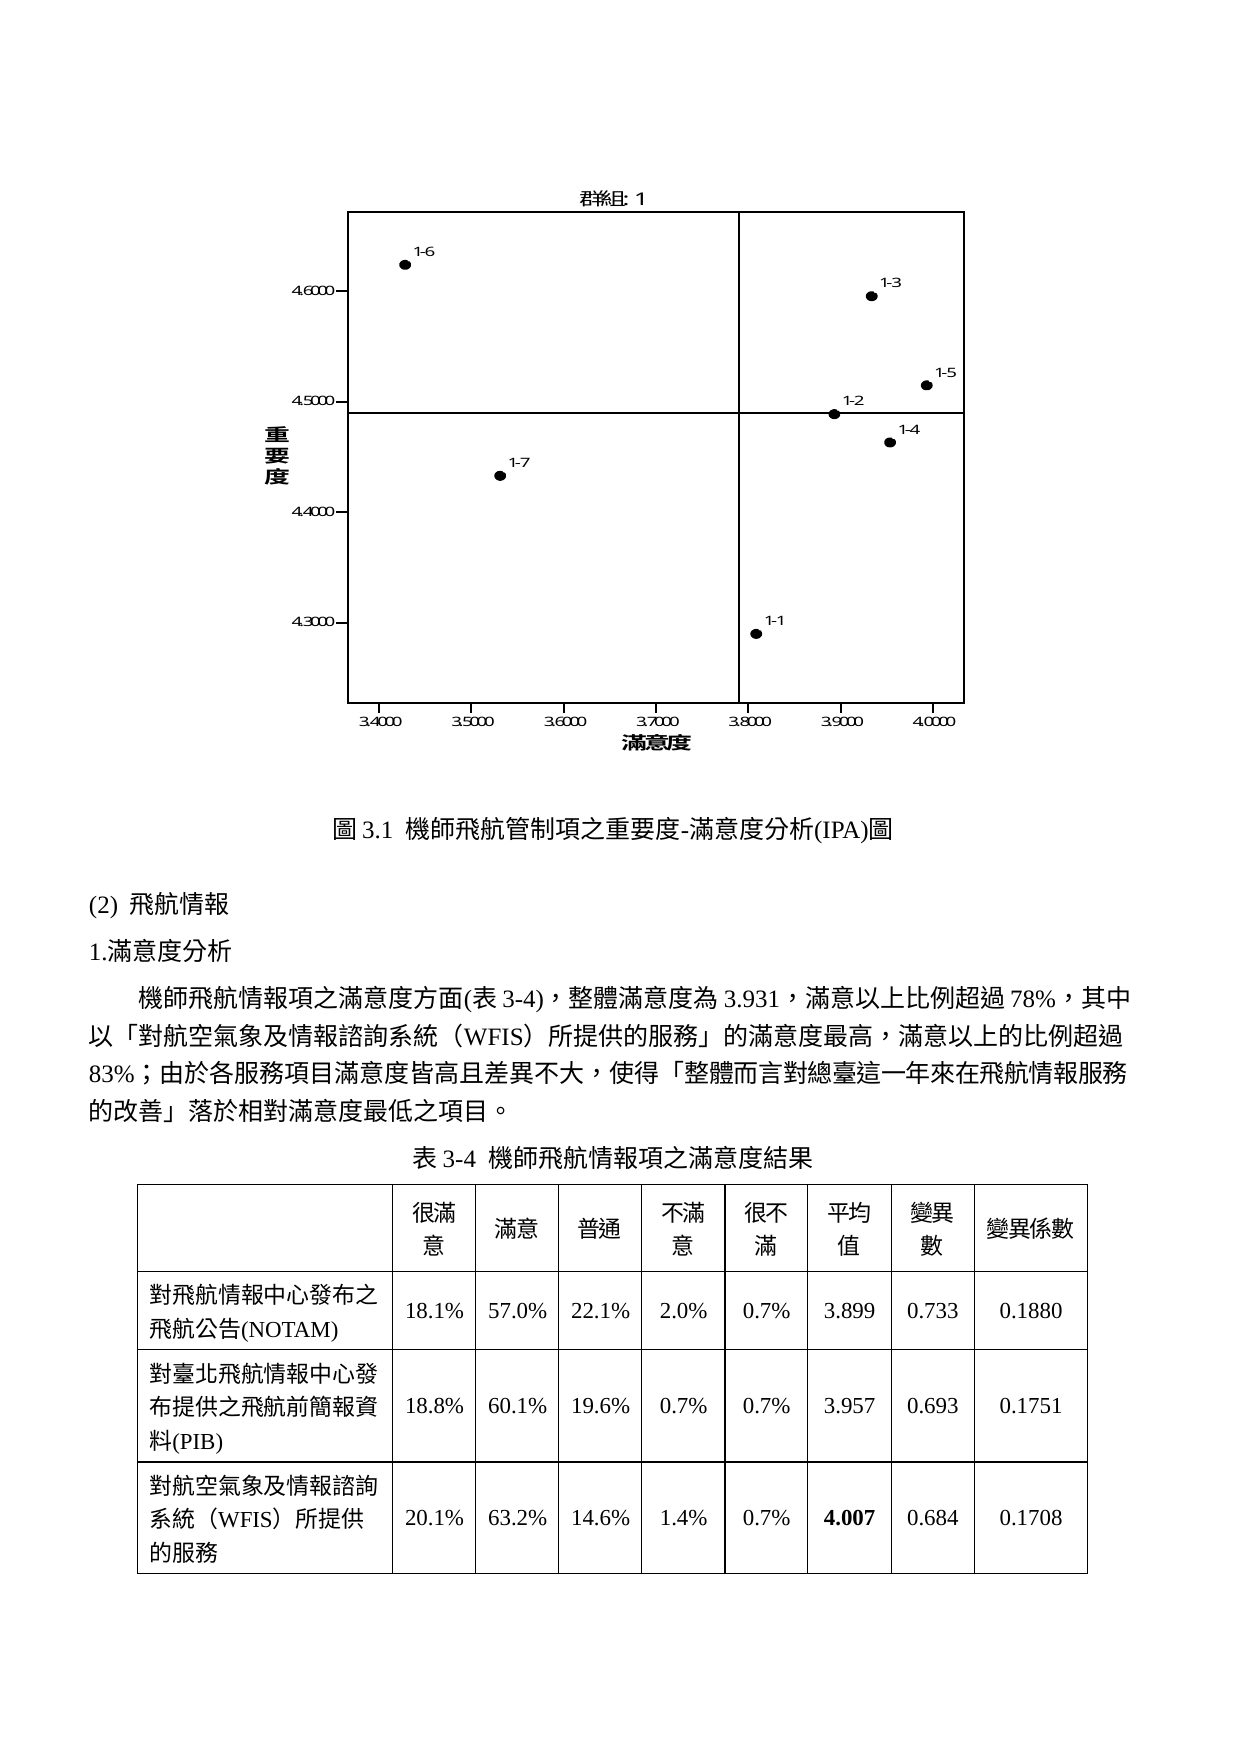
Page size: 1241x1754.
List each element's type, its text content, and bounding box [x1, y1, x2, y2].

table_cell 0.7% [726, 1350, 807, 1461]
table_cell 2.0% [642, 1272, 724, 1349]
table_header [138, 1185, 392, 1271]
table_header 變異係數 [975, 1185, 1087, 1271]
table_cell 14.6% [559, 1463, 641, 1573]
table_cell 0.693 [892, 1350, 974, 1461]
table_cell 0.7% [726, 1463, 807, 1573]
table_cell 0.7% [642, 1350, 724, 1461]
table_cell 4.007 [808, 1463, 891, 1573]
table_cell 3.957 [808, 1350, 891, 1461]
table_cell 22.1% [559, 1272, 641, 1349]
table_cell 18.1% [393, 1272, 475, 1349]
table_cell 3.899 [808, 1272, 891, 1349]
table_cell 0.1708 [975, 1463, 1087, 1573]
table_cell 18.8% [393, 1350, 475, 1461]
table_cell 0.733 [892, 1272, 974, 1349]
text 1.滿意度分析 [89, 931, 1137, 969]
table_header 普通 [559, 1185, 641, 1271]
table_cell 57.0% [476, 1272, 558, 1349]
table_cell 19.6% [559, 1350, 641, 1461]
list 飛航情報 [89, 884, 1137, 922]
table_cell 0.7% [726, 1272, 807, 1349]
table_cell 對飛航情報中心發布之飛航公告(NOTAM) [138, 1272, 392, 1349]
table_header 平均值 [808, 1185, 891, 1271]
table_cell 0.1751 [975, 1350, 1087, 1461]
table_cell 1.4% [642, 1463, 724, 1573]
table_cell 對臺北飛航情報中心發布提供之飛航前簡報資料(PIB) [138, 1350, 392, 1461]
table_cell 對航空氣象及情報諮詢系統（WFIS）所提供的服務 [138, 1463, 392, 1573]
table_cell 60.1% [476, 1350, 558, 1461]
table_cell 20.1% [393, 1463, 475, 1573]
table_header 滿意 [476, 1185, 558, 1271]
text 表3-4 機師飛航情報項之滿意度結果 [89, 1137, 1137, 1175]
table_cell 0.1880 [975, 1272, 1087, 1349]
text 機師飛航情報項之滿意度方面(表3-4)，整體滿意度為3.931，滿意以上比例超過78%，其中以「對航空氣象及情報諮詢系統（WFIS）所提供的服務」的滿意度最高，滿意以上的比例超過83%；由於各服務項目滿意度皆高且差異不大，使得「整體而言對總臺這一年來在飛航情報服務的改善」落於相對滿意度最低之項目。 [89, 978, 1137, 1128]
table_cell 0.684 [892, 1463, 974, 1573]
table_header 很不滿 [726, 1185, 807, 1271]
table_header 變異數 [892, 1185, 974, 1271]
text 圖3.1 機師飛航管制項之重要度-滿意度分析(IPA)圖 [89, 809, 1137, 847]
table_cell 63.2% [476, 1463, 558, 1573]
table_header 不滿意 [642, 1185, 724, 1271]
table_header 很滿意 [393, 1185, 475, 1271]
